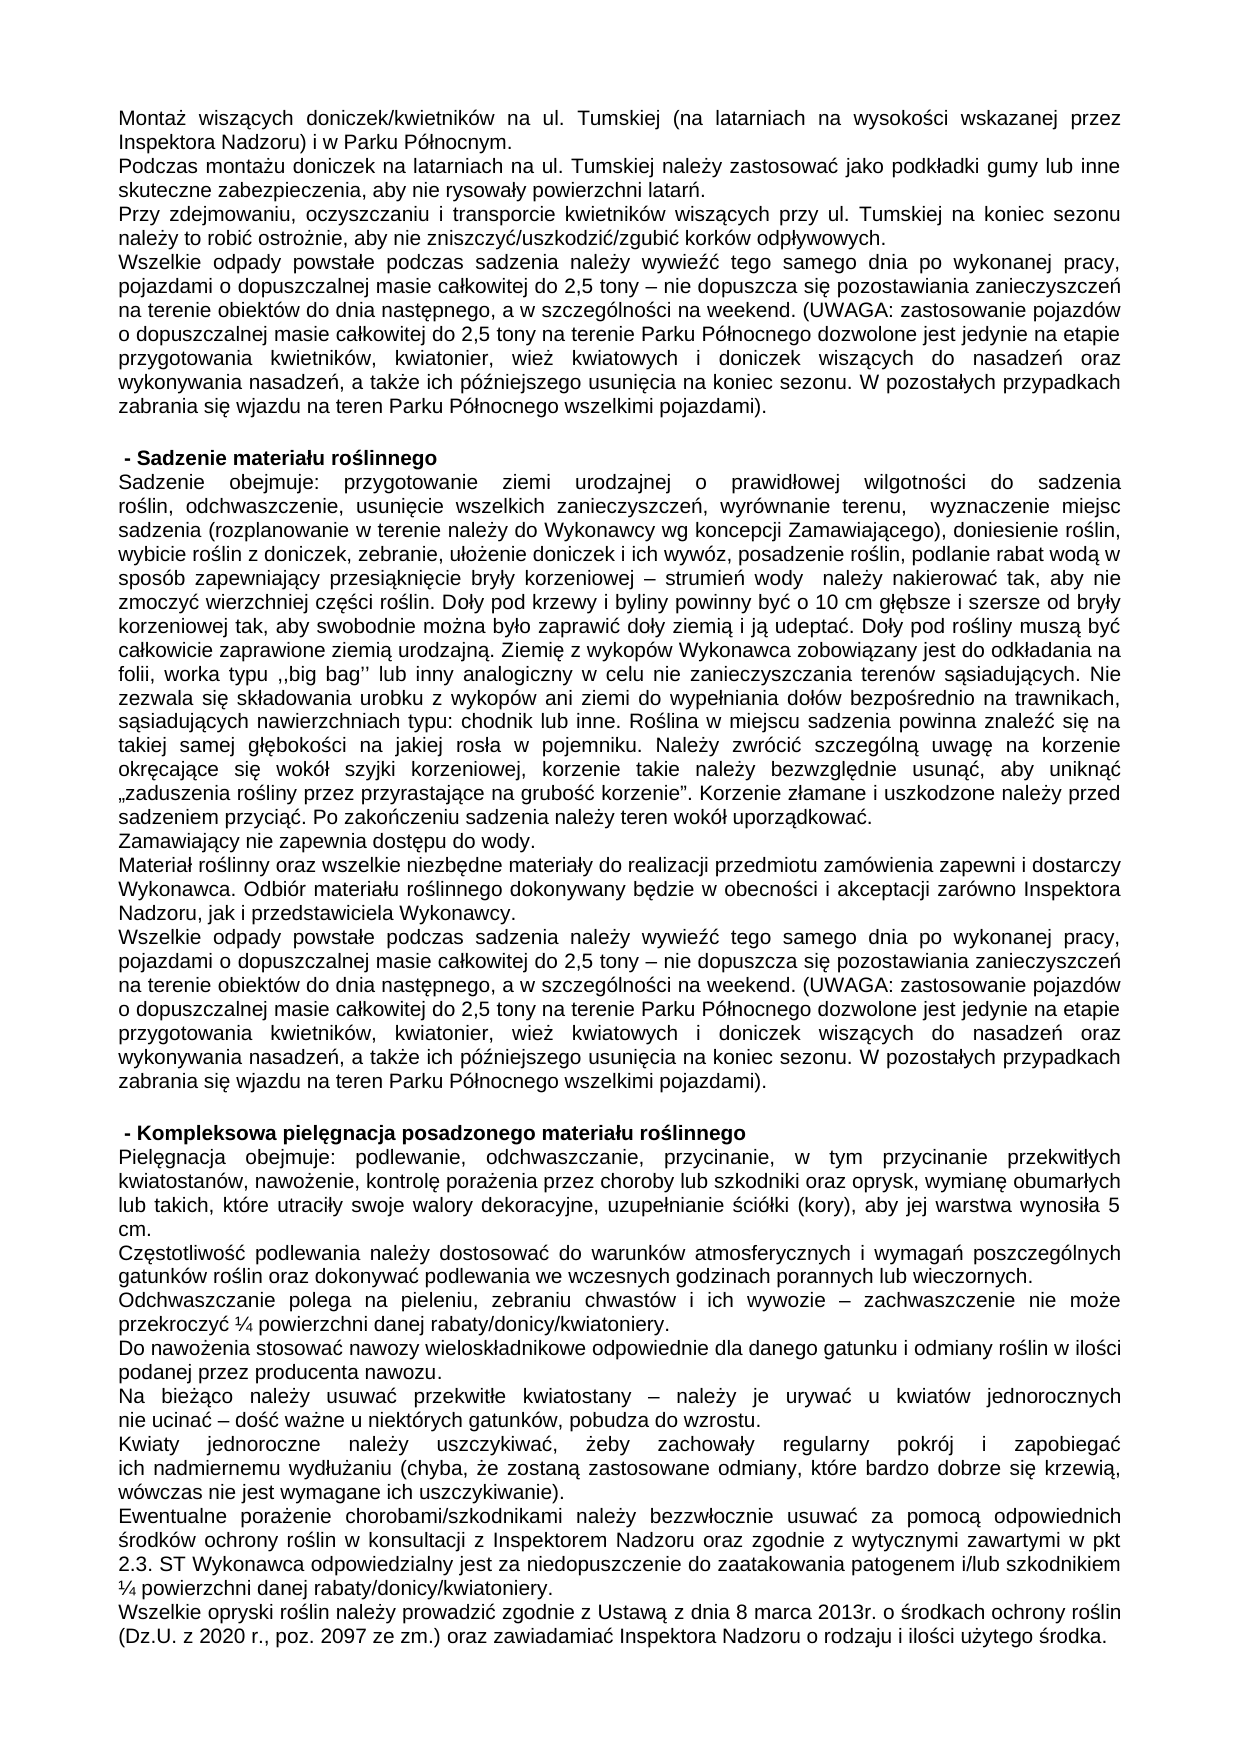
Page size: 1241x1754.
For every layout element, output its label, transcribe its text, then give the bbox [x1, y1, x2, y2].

text Zamawiający nie zapewnia dostępu do wody. [118, 829, 1122, 853]
text Wszelkie odpady powstałe podczas sadzenia należy wywieźć tego samego dnia po wykonanej pracy, pojazdami o dopuszczalnej masie całkowitej do 2,5 tony – nie dopuszcza się pozostawiania zanieczyszczeń na terenie obiektów do dnia następnego, a w szczególności na weekend. (UWAGA: zastosowanie pojazdów o dopuszczalnej masie całkowitej do 2,5 tony na terenie Parku Północnego dozwolone jest jedynie na etapie przygotowania kwietników, kwiatonier, wież kwiatowych i doniczek wiszących do nasadzeń oraz wykonywania nasadzeń, a także ich późniejszego usunięcia na koniec sezonu. W pozostałych przypadkach zabrania się wjazdu na teren Parku Północnego wszelkimi pojazdami). [118, 250, 1122, 418]
text Podczas montażu doniczek na latarniach na ul. Tumskiej należy zastosować jako podkładki gumy lub inne skuteczne zabezpieczenia, aby nie rysowały powierzchni latarń. [118, 154, 1122, 202]
text Przy zdejmowaniu, oczyszczaniu i transporcie kwietników wiszących przy ul. Tumskiej na koniec sezonu należy to robić ostrożnie, aby nie zniszczyć/uszkodzić/zgubić korków odpływowych. [118, 202, 1122, 250]
text - Kompleksowa pielęgnacja posadzonego materiału roślinnego [118, 1121, 1122, 1144]
text Do nawożenia stosować nawozy wieloskładnikowe odpowiednie dla danego gatunku i odmiany roślin w ilości podanej przez producenta nawozu. [118, 1336, 1122, 1384]
text Sadzenie obejmuje: przygotowanie ziemi urodzajnej o prawidłowej wilgotności do sadzenia roślin, odchwaszczenie, usunięcie wszelkich zanieczyszczeń, wyrównanie terenu, wyznaczenie miejsc sadzenia (rozplanowanie w terenie należy do Wykonawcy wg koncepcji Zamawiającego), doniesienie roślin, wybicie roślin z doniczek, zebranie, ułożenie doniczek i ich wywóz, posadzenie roślin, podlanie rabat wodą w sposób zapewniający przesiąknięcie bryły korzeniowej – strumień wody należy nakierować tak, aby nie zmoczyć wierzchniej części roślin. Doły pod krzewy i byliny powinny być o 10 cm głębsze i szersze od bryły korzeniowej tak, aby swobodnie można było zaprawić doły ziemią i ją udeptać. Doły pod rośliny muszą być całkowicie zaprawione ziemią urodzajną. Ziemię z wykopów Wykonawca zobowiązany jest do odkładania na folii, worka typu ,,big bag’’ lub inny analogiczny w celu nie zanieczyszczania terenów sąsiadujących. Nie zezwala się składowania urobku z wykopów ani ziemi do wypełniania dołów bezpośrednio na trawnikach, sąsiadujących nawierzchniach typu: chodnik lub inne. Roślina w miejscu sadzenia powinna znaleźć się na takiej samej głębokości na jakiej rosła w pojemniku. Należy zwrócić szczególną uwagę na korzenie okręcające się wokół szyjki korzeniowej, korzenie takie należy bezwzględnie usunąć, aby uniknąć „zaduszenia rośliny przez przyrastające na grubość korzenie”. Korzenie złamane i uszkodzone należy przed sadzeniem przyciąć. Po zakończeniu sadzenia należy teren wokół uporządkować. [118, 470, 1122, 829]
text Kwiaty jednoroczne należy uszczykiwać, żeby zachowały regularny pokrój i zapobiegać ich nadmiernemu wydłużaniu (chyba, że zostaną zastosowane odmiany, które bardzo dobrze się krzewią, wówczas nie jest wymagane ich uszczykiwanie). [118, 1432, 1122, 1504]
text Wszelkie odpady powstałe podczas sadzenia należy wywieźć tego samego dnia po wykonanej pracy, pojazdami o dopuszczalnej masie całkowitej do 2,5 tony – nie dopuszcza się pozostawiania zanieczyszczeń na terenie obiektów do dnia następnego, a w szczególności na weekend. (UWAGA: zastosowanie pojazdów o dopuszczalnej masie całkowitej do 2,5 tony na terenie Parku Północnego dozwolone jest jedynie na etapie przygotowania kwietników, kwiatonier, wież kwiatowych i doniczek wiszących do nasadzeń oraz wykonywania nasadzeń, a także ich późniejszego usunięcia na koniec sezonu. W pozostałych przypadkach zabrania się wjazdu na teren Parku Północnego wszelkimi pojazdami). [118, 925, 1122, 1093]
text Montaż wiszących doniczek/kwietników na ul. Tumskiej (na latarniach na wysokości wskazanej przez Inspektora Nadzoru) i w Parku Północnym. [118, 106, 1122, 154]
text - Sadzenie materiału roślinnego [118, 446, 1122, 470]
text Wszelkie opryski roślin należy prowadzić zgodnie z Ustawą z dnia 8 marca 2013r. o środkach ochrony roślin (Dz.U. z 2020 r., poz. 2097 ze zm.) oraz zawiadamiać Inspektora Nadzoru o rodzaju i ilości użytego środka. [118, 1600, 1122, 1648]
text Częstotliwość podlewania należy dostosować do warunków atmosferycznych i wymagań poszczególnych gatunków roślin oraz dokonywać podlewania we wczesnych godzinach porannych lub wieczornych. [118, 1240, 1122, 1288]
text Materiał roślinny oraz wszelkie niezbędne materiały do realizacji przedmiotu zamówienia zapewni i dostarczy Wykonawca. Odbiór materiału roślinnego dokonywany będzie w obecności i akceptacji zarówno Inspektora Nadzoru, jak i przedstawiciela Wykonawcy. [118, 853, 1122, 925]
text Ewentualne porażenie chorobami/szkodnikami należy bezzwłocznie usuwać za pomocą odpowiednich środków ochrony roślin w konsultacji z Inspektorem Nadzoru oraz zgodnie z wytycznymi zawartymi w pkt 2.3. ST Wykonawca odpowiedzialny jest za niedopuszczenie do zaatakowania patogenem i/lub szkodnikiem ¼ powierzchni danej rabaty/donicy/kwiatoniery. [118, 1504, 1122, 1600]
text Na bieżąco należy usuwać przekwitłe kwiatostany – należy je urywać u kwiatów jednorocznych nie ucinać – dość ważne u niektórych gatunków, pobudza do wzrostu. [118, 1384, 1122, 1432]
text Odchwaszczanie polega na pieleniu, zebraniu chwastów i ich wywozie – zachwaszczenie nie może przekroczyć ¼ powierzchni danej rabaty/donicy/kwiatoniery. [118, 1288, 1122, 1336]
text Pielęgnacja obejmuje: podlewanie, odchwaszczanie, przycinanie, w tym przycinanie przekwitłych kwiatostanów, nawożenie, kontrolę porażenia przez choroby lub szkodniki oraz oprysk, wymianę obumarłych lub takich, które utraciły swoje walory dekoracyjne, uzupełnianie ściółki (kory), aby jej warstwa wynosiła 5 cm. [118, 1144, 1122, 1240]
